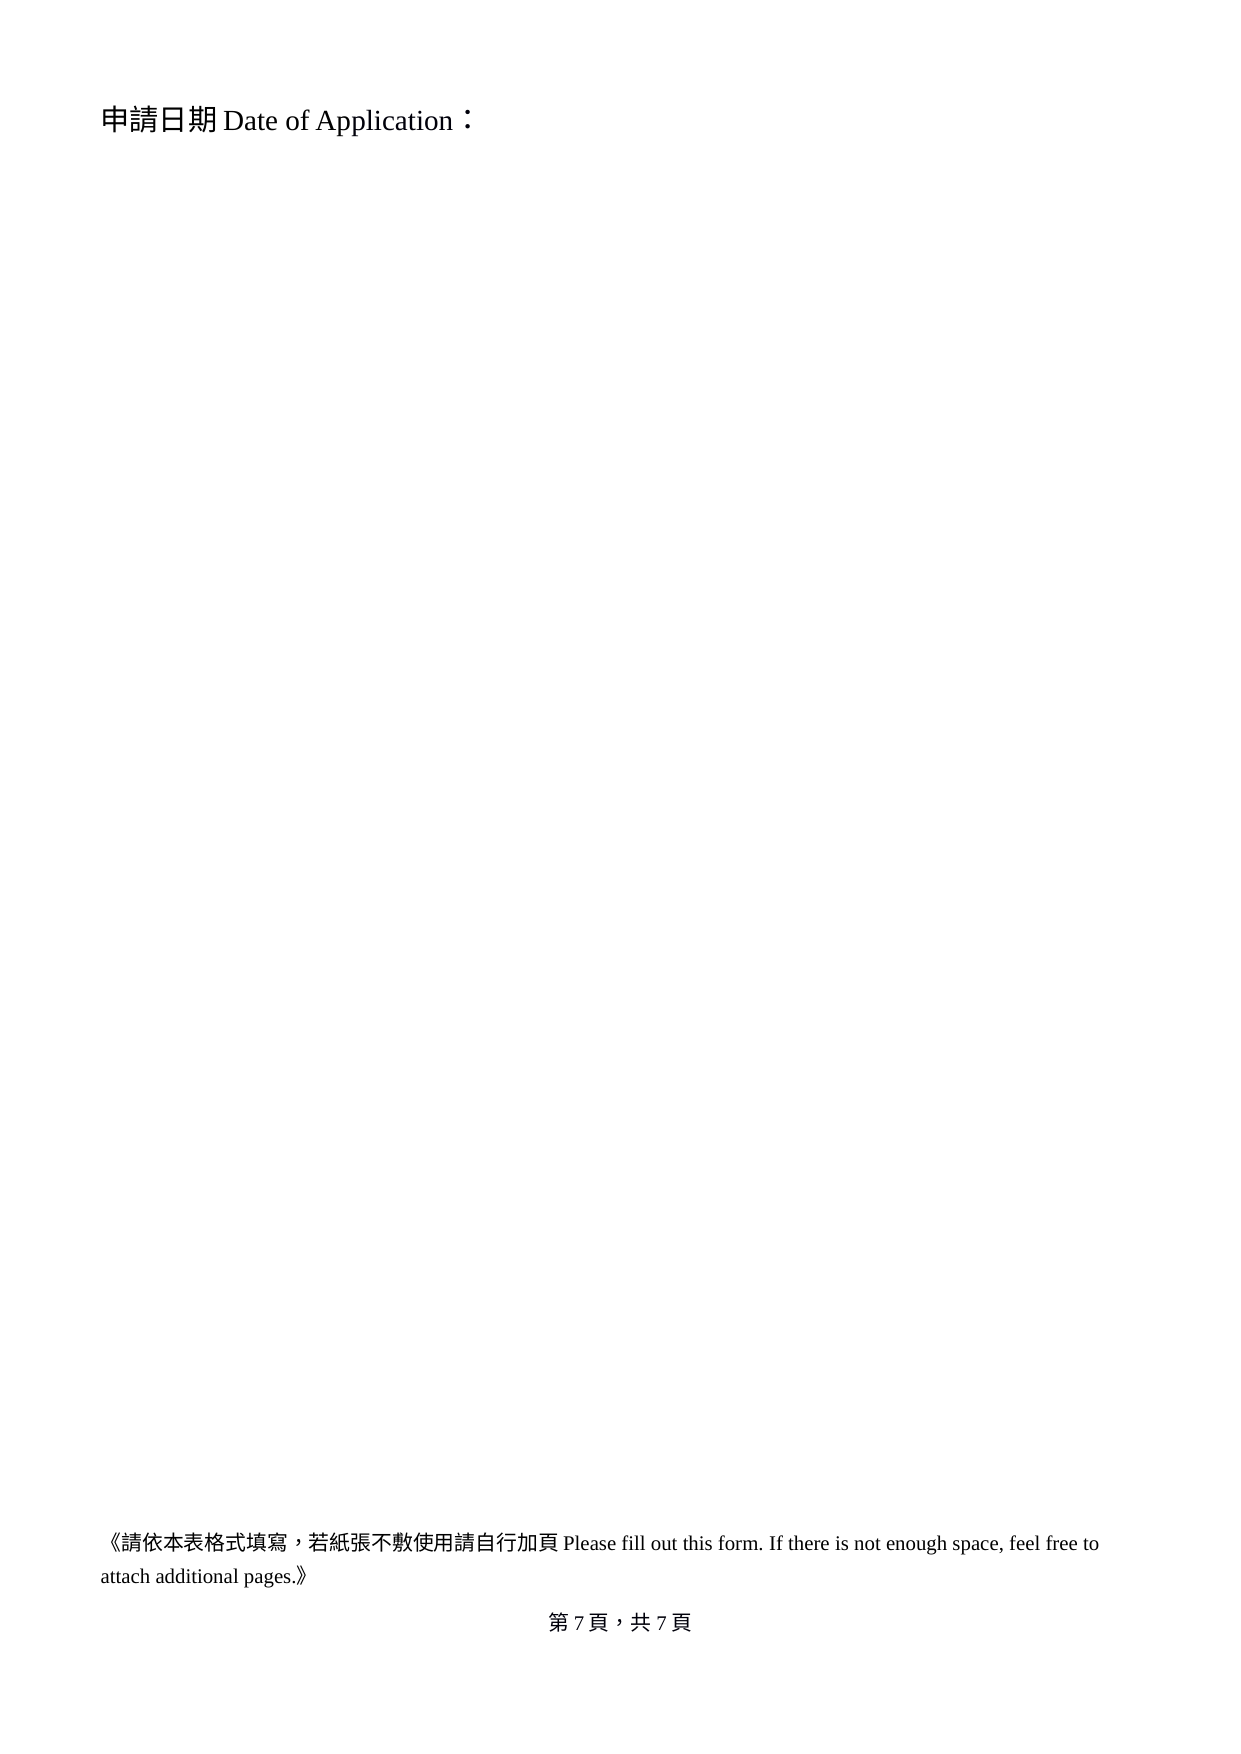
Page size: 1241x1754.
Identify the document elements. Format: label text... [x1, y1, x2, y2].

text 申請日期Date of Application： [100, 103, 1140, 137]
